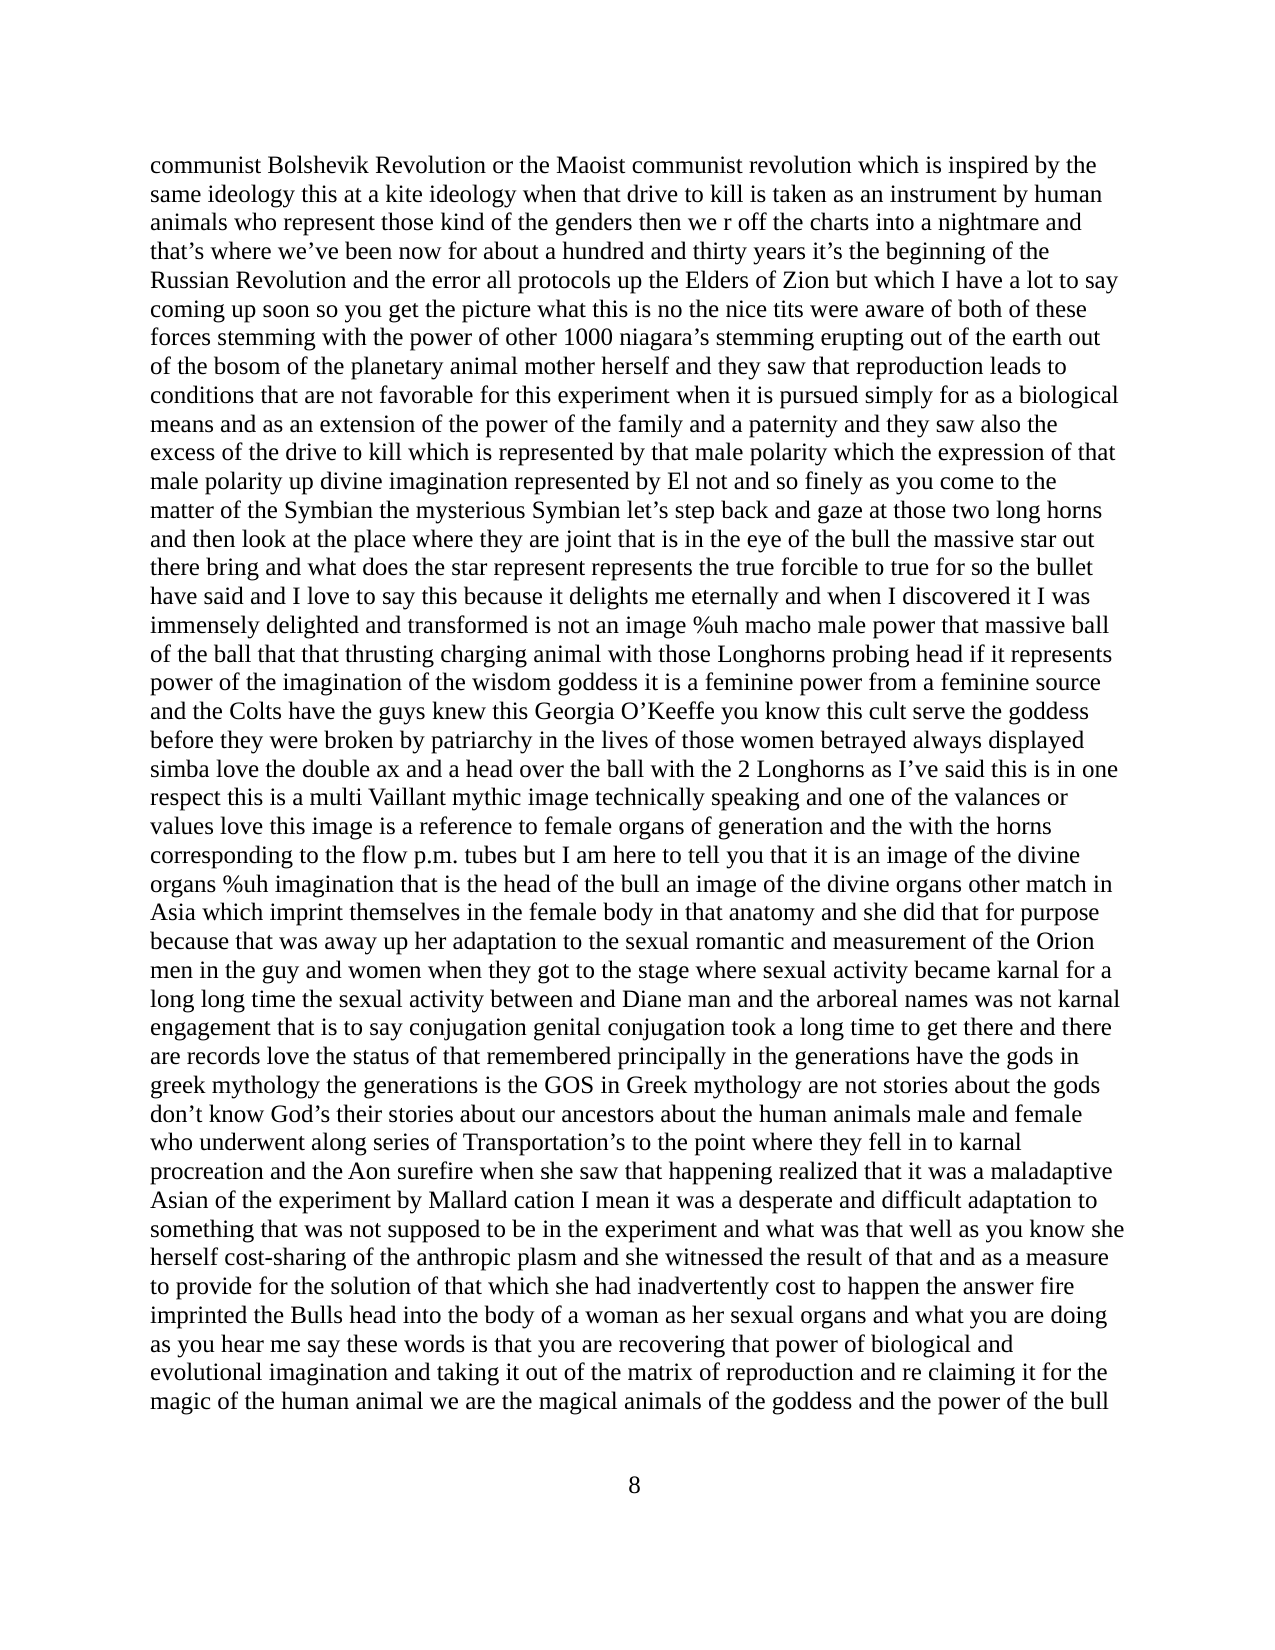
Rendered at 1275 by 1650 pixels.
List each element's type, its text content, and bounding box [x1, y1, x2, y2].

text communist Bolshevik Revolution or the Maoist communist revolution which is inspired by the same ideology this at a kite ideology when that drive to kill is taken as an instrument by human animals who represent those kind of the genders then we r off the charts into a nightmare and that’s where we’ve been now for about a hundred and thirty years it’s the beginning of the Russian Revolution and the error all protocols up the Elders of Zion but which I have a lot to say coming up soon so you get the picture what this is no the nice tits were aware of both of these forces stemming with the power of other 1000 niagara’s stemming erupting out of the earth out of the bosom of the planetary animal mother herself and they saw that reproduction leads to conditions that are not favorable for this experiment when it is pursued simply for as a biological means and as an extension of the power of the family and a paternity and they saw also the excess of the drive to kill which is represented by that male polarity which the expression of that male polarity up divine imagination represented by El not and so finely as you come to the matter of the Symbian the mysterious Symbian let’s step back and gaze at those two long horns and then look at the place where they are joint that is in the eye of the bull the massive star out there bring and what does the star represent represents the true forcible to true for so the bullet have said and I love to say this because it delights me eternally and when I discovered it I was immensely delighted and transformed is not an image %uh macho male power that massive ball of the ball that that thrusting charging animal with those Longhorns probing head if it represents power of the imagination of the wisdom goddess it is a feminine power from a feminine source and the Colts have the guys knew this Georgia O’Keeffe you know this cult serve the goddess before they were broken by patriarchy in the lives of those women betrayed always displayed simba love the double ax and a head over the ball with the 2 Longhorns as I’ve said this is in one respect this is a multi Vaillant mythic image technically speaking and one of the valances or values love this image is a reference to female organs of generation and the with the horns corresponding to the flow p.m. tubes but I am here to tell you that it is an image of the divine organs %uh imagination that is the head of the bull an image of the divine organs other match in Asia which imprint themselves in the female body in that anatomy and she did that for purpose because that was away up her adaptation to the sexual romantic and measurement of the Orion men in the guy and women when they got to the stage where sexual activity became karnal for a long long time the sexual activity between and Diane man and the arboreal names was not karnal engagement that is to say conjugation genital conjugation took a long time to get there and there are records love the status of that remembered principally in the generations have the gods in greek mythology the generations is the GOS in Greek mythology are not stories about the gods don’t know God’s their stories about our ancestors about the human animals male and female who underwent along series of Transportation’s to the point where they fell in to karnal procreation and the Aon surefire when she saw that happening realized that it was a maladaptive Asian of the experiment by Mallard cation I mean it was a desperate and difficult adaptation to something that was not supposed to be in the experiment and what was that well as you know she herself cost-sharing of the anthropic plasm and she witnessed the result of that and as a measure to provide for the solution of that which she had inadvertently cost to happen the answer fire imprinted the Bulls head into the body of a woman as her sexual organs and what you are doing as you hear me say these words is that you are recovering that power of biological and evolutional imagination and taking it out of the matrix of reproduction and re claiming it for the magic of the human animal we are the magical animals of the goddess and the power of the bull [150, 150, 1125, 1415]
